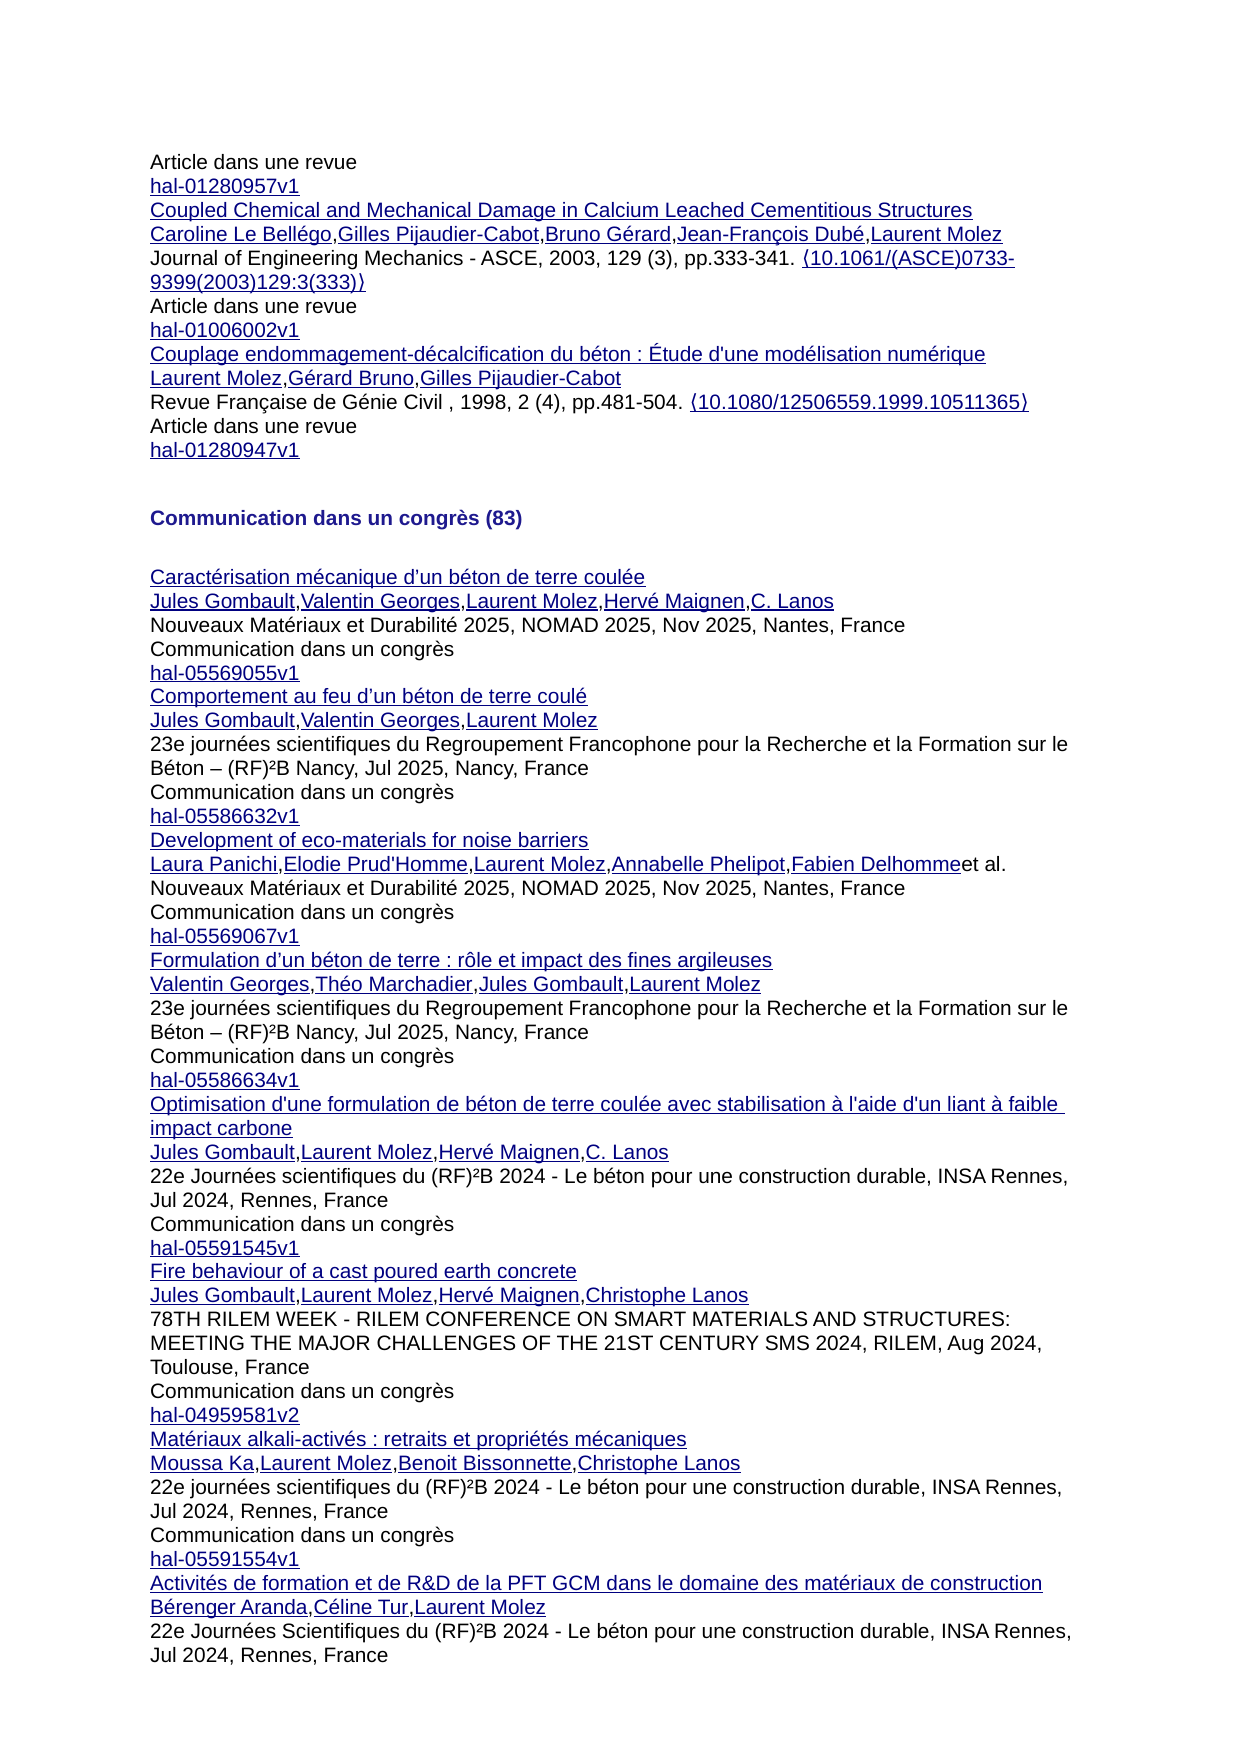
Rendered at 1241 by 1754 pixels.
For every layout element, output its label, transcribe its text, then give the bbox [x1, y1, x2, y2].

table_cell Formulation d’un béton de terre : rôle et impact des fines argileuses Valentin Georges,Théo Marchadier,Jules Gombault,Laurent Molez 23e journées scientifiques du Regroupement Francophone pour la Recherche et la Formation sur le Béton – (RF)²B Nancy, Jul 2025, Nancy, France Communication dans un congrès hal-05586634v1 [150, 948, 1090, 1092]
table_cell Article dans une revue hal-01280957v1 [150, 150, 1090, 198]
table_cell Fire behaviour of a cast poured earth concrete Jules Gombault,Laurent Molez,Hervé Maignen,Christophe Lanos 78TH RILEM WEEK - RILEM CONFERENCE ON SMART MATERIALS AND STRUCTURES: MEETING THE MAJOR CHALLENGES OF THE 21ST CENTURY SMS 2024, RILEM, Aug 2024, Toulouse, France Communication dans un congrès hal-04959581v2 [150, 1259, 1090, 1427]
table_cell Couplage endommagement-décalcification du béton : Étude d'une modélisation numérique Laurent Molez,Gérard Bruno,Gilles Pijaudier-Cabot Revue Française de Génie Civil , 1998, 2 (4), pp.481-504. ⟨10.1080/12506559.1999.10511365⟩ Article dans une revue hal-01280947v1 [150, 342, 1090, 461]
subtitle Communication dans un congrès (83) [150, 506, 1090, 530]
table_cell Matériaux alkali-activés : retraits et propriétés mécaniques Moussa Ka,Laurent Molez,Benoit Bissonnette,Christophe Lanos 22e journées scientifiques du (RF)²B 2024 - Le béton pour une construction durable, INSA Rennes, Jul 2024, Rennes, France Communication dans un congrès hal-05591554v1 [150, 1427, 1090, 1571]
table_header Caractérisation mécanique d’un béton de terre coulée Jules Gombault,Valentin Georges,Laurent Molez,Hervé Maignen,C. Lanos Nouveaux Matériaux et Durabilité 2025, NOMAD 2025, Nov 2025, Nantes, France Communication dans un congrès hal-05569055v1 [150, 565, 1090, 684]
table_cell Optimisation d'une formulation de béton de terre coulée avec stabilisation à l'aide d'un liant à faible impact carbone Jules Gombault,Laurent Molez,Hervé Maignen,C. Lanos 22e Journées scientifiques du (RF)²B 2024 - Le béton pour une construction durable, INSA Rennes, Jul 2024, Rennes, France Communication dans un congrès hal-05591545v1 [150, 1092, 1090, 1259]
table_cell Development of eco-materials for noise barriers Laura Panichi,Elodie Prud'Homme,Laurent Molez,Annabelle Phelipot,Fabien Delhommeet al. Nouveaux Matériaux et Durabilité 2025, NOMAD 2025, Nov 2025, Nantes, France Communication dans un congrès hal-05569067v1 [150, 828, 1090, 948]
table_cell Comportement au feu d’un béton de terre coulé Jules Gombault,Valentin Georges,Laurent Molez 23e journées scientifiques du Regroupement Francophone pour la Recherche et la Formation sur le Béton – (RF)²B Nancy, Jul 2025, Nancy, France Communication dans un congrès hal-05586632v1 [150, 684, 1090, 828]
table_cell Activités de formation et de R&D de la PFT GCM dans le domaine des matériaux de construction Bérenger Aranda,Céline Tur,Laurent Molez 22e Journées Scientifiques du (RF)²B 2024 - Le béton pour une construction durable, INSA Rennes, Jul 2024, Rennes, France [150, 1571, 1090, 1667]
table_cell Coupled Chemical and Mechanical Damage in Calcium Leached Cementitious Structures Caroline Le Bellégo,Gilles Pijaudier-Cabot,Bruno Gérard,Jean-François Dubé,Laurent Molez Journal of Engineering Mechanics - ASCE, 2003, 129 (3), pp.333-341. ⟨10.1061/(ASCE)0733-9399(2003)129:3(333)⟩ Article dans une revue hal-01006002v1 [150, 198, 1090, 342]
